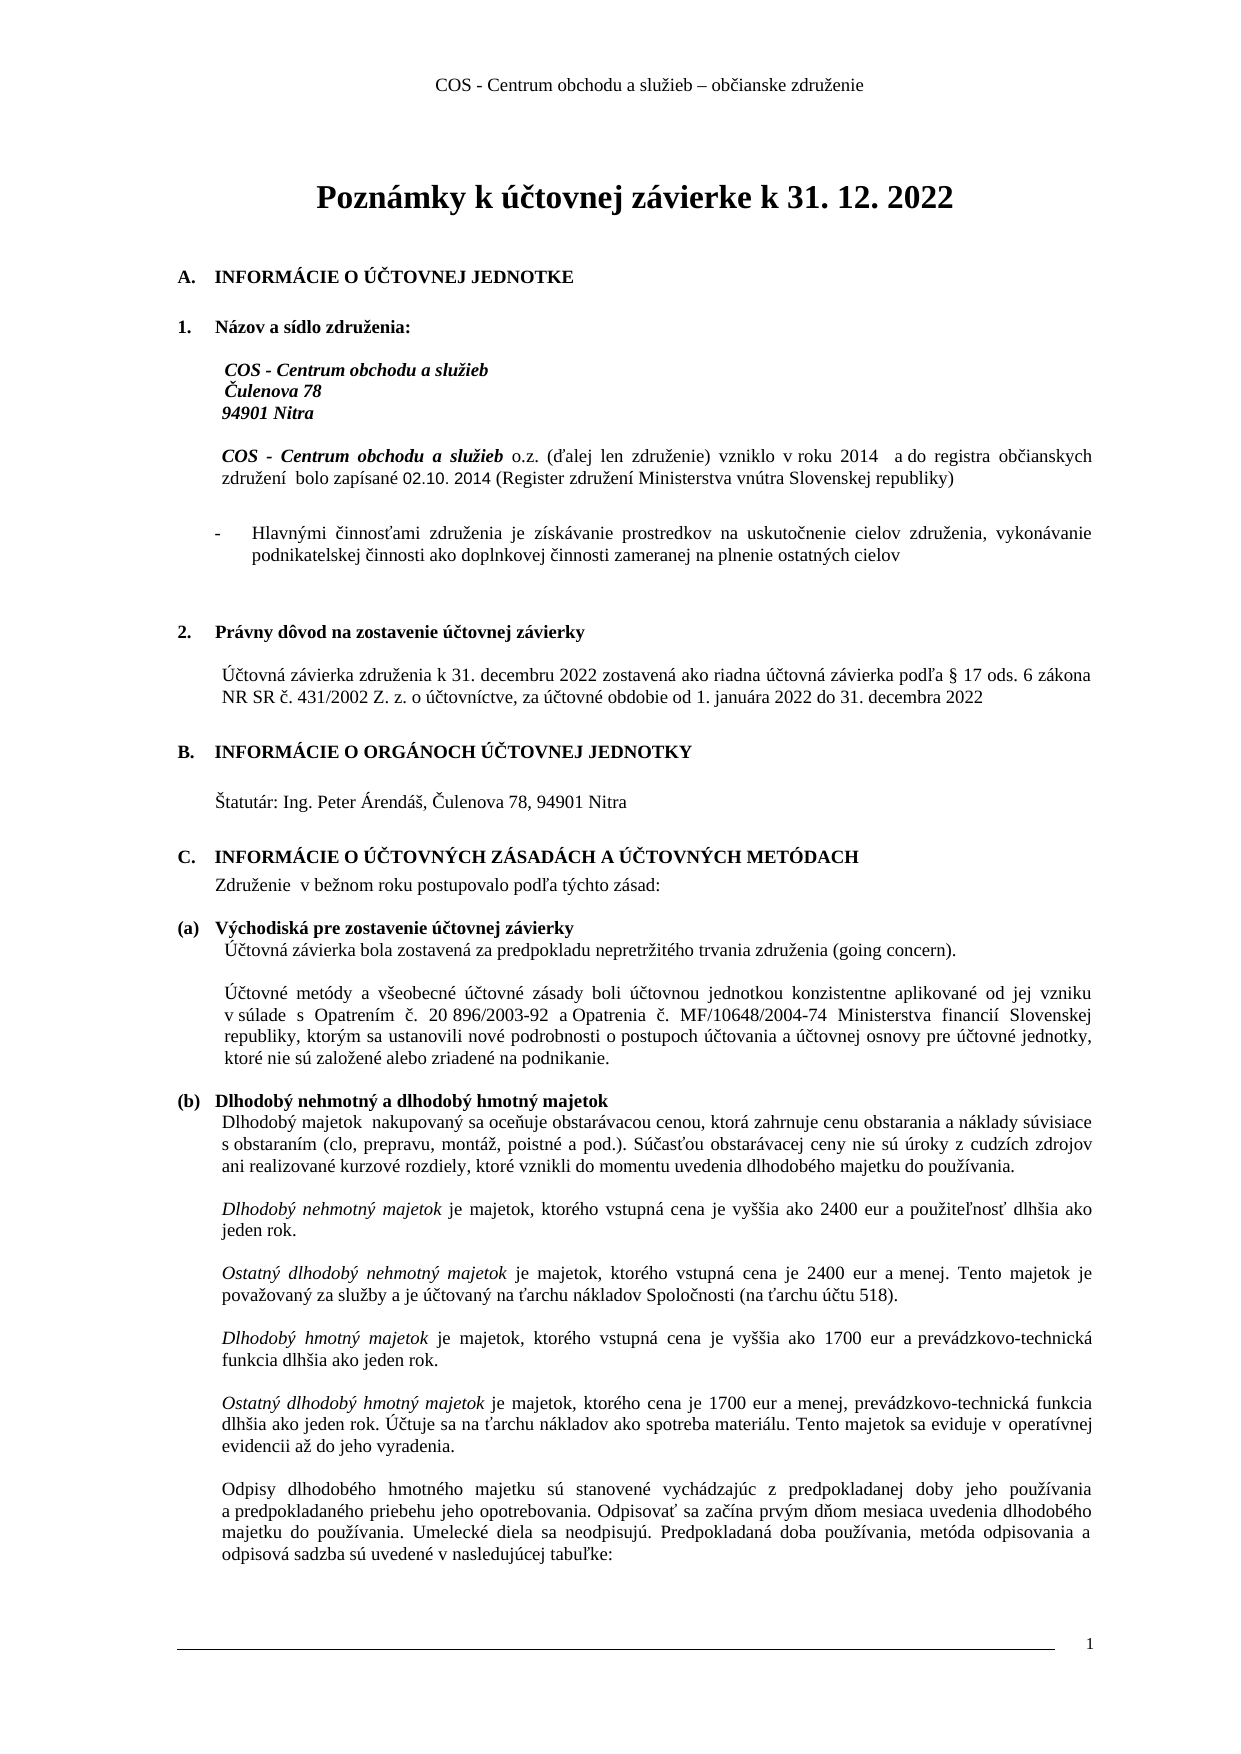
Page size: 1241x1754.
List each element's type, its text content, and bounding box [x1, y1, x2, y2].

text Účtovná závierka združenia k 31. decembru 2022 zostavená ako riadna účtovná závierka podľa § 17 ods. 6 zákona NR SR č. 431/2002 Z. z. o účtovníctve, za účtovné obdobie od 1. januára 2022 do 31. decembra 2022 [177, 664, 1092, 707]
subtitle Názov a sídlo združenia: [177, 316, 1092, 337]
text Čulenova 78 [177, 380, 1092, 402]
subtitle Informácie o orgánoch účtovnej jednotky [177, 741, 1092, 763]
text Ostatný dlhodobý hmotný majetok je majetok, ktorého cena je 1700 eur a menej, prevádzkovo-technická funkcia dlhšia ako jeden rok. Účtuje sa na ťarchu nákladov ako spotreba materiálu. Tento majetok sa eviduje v operatívnej evidencii až do jeho vyradenia. [222, 1392, 1092, 1456]
text Účtovné metódy a všeobecné účtovné zásady boli účtovnou jednotkou konzistentne aplikované od jej vzniku v súlade s Opatrením č. 20 896/2003-92 a Opatrenia č. MF/10648/2004-74 Ministerstva financií Slovenskej republiky, ktorým sa ustanovili nové podrobnosti o postupoch účtovania a účtovnej osnovy pre účtovné jednotky, ktoré nie sú založené alebo zriadené na podnikanie. [224, 982, 1092, 1068]
text Dlhodobý nehmotný majetok je majetok, ktorého vstupná cena je vyššia ako 2400 eur a použiteľnosť dlhšia ako jeden rok. [222, 1198, 1092, 1241]
subtitle Informácie o účtovných zásadách a účtovných metódach [177, 846, 1092, 868]
text Dlhodobý majetok nakupovaný sa oceňuje obstarávacou cenou, ktorá zahrnuje cenu obstarania a náklady súvisiace s obstaraním (clo, prepravu, montáž, poistné a pod.). Súčasťou obstarávacej ceny nie sú úroky z cudzích zdrojov ani realizované kurzové rozdiely, ktoré vznikli do momentu uvedenia dlhodobého majetku do používania. [222, 1111, 1092, 1176]
subtitle Informácie o účtovnej jednotke [177, 266, 1092, 288]
text 94901 Nitra [222, 402, 1092, 423]
text Dlhodobý hmotný majetok je majetok, ktorého vstupná cena je vyššia ako 1700 eur a prevádzkovo-technická funkcia dlhšia ako jeden rok. [222, 1327, 1092, 1370]
text COS - Centrum obchodu a služieb [177, 359, 1092, 380]
text Ostatný dlhodobý nehmotný majetok je majetok, ktorého vstupná cena je 2400 eur a menej. Tento majetok je považovaný za služby a je účtovaný na ťarchu nákladov Spoločnosti (na ťarchu účtu 518). [222, 1262, 1092, 1305]
list Dlhodobý nehmotný a dlhodobý hmotný majetok [177, 1090, 1092, 1111]
subtitle Právny dôvod na zostavenie účtovnej závierky [177, 621, 1092, 643]
list Východiská pre zostavenie účtovnej závierky [177, 917, 1092, 939]
text COS - Centrum obchodu a služieb o.z. (ďalej len združenie) vzniklo v roku 2014 a do registra občianskych združení bolo zapísané 02.10. 2014 (Register združení Ministerstva vnútra Slovenskej republiky) [222, 445, 1092, 488]
text Združenie v bežnom roku postupovalo podľa týchto zásad: [215, 874, 1092, 896]
list Hlavnými činnosťami združenia je získávanie prostredkov na uskutočnenie cielov združenia, vykonávanie podnikatelskej činnosti ako doplnkovej činnosti zameranej na plnenie ostatných cielov [214, 522, 1092, 565]
text Poznámky k účtovnej závierke k 31. 12. 2022 [177, 177, 1092, 216]
text Účtovná závierka bola zostavená za predpokladu nepretržitého trvania združenia (going concern). [224, 939, 1092, 960]
text Štatutár: Ing. Peter Árendáš, Čulenova 78, 94901 Nitra [215, 791, 1092, 812]
text Odpisy dlhodobého hmotného majetku sú stanovené vychádzajúc z predpokladanej doby jeho používania a predpokladaného priebehu jeho opotrebovania. Odpisovať sa začína prvým dňom mesiaca uvedenia dlhodobého majetku do používania. Umelecké diela sa neodpisujú. Predpokladaná doba používania, metóda odpisovania a odpisová sadzba sú uvedené v nasledujúcej tabuľke: [222, 1478, 1092, 1564]
